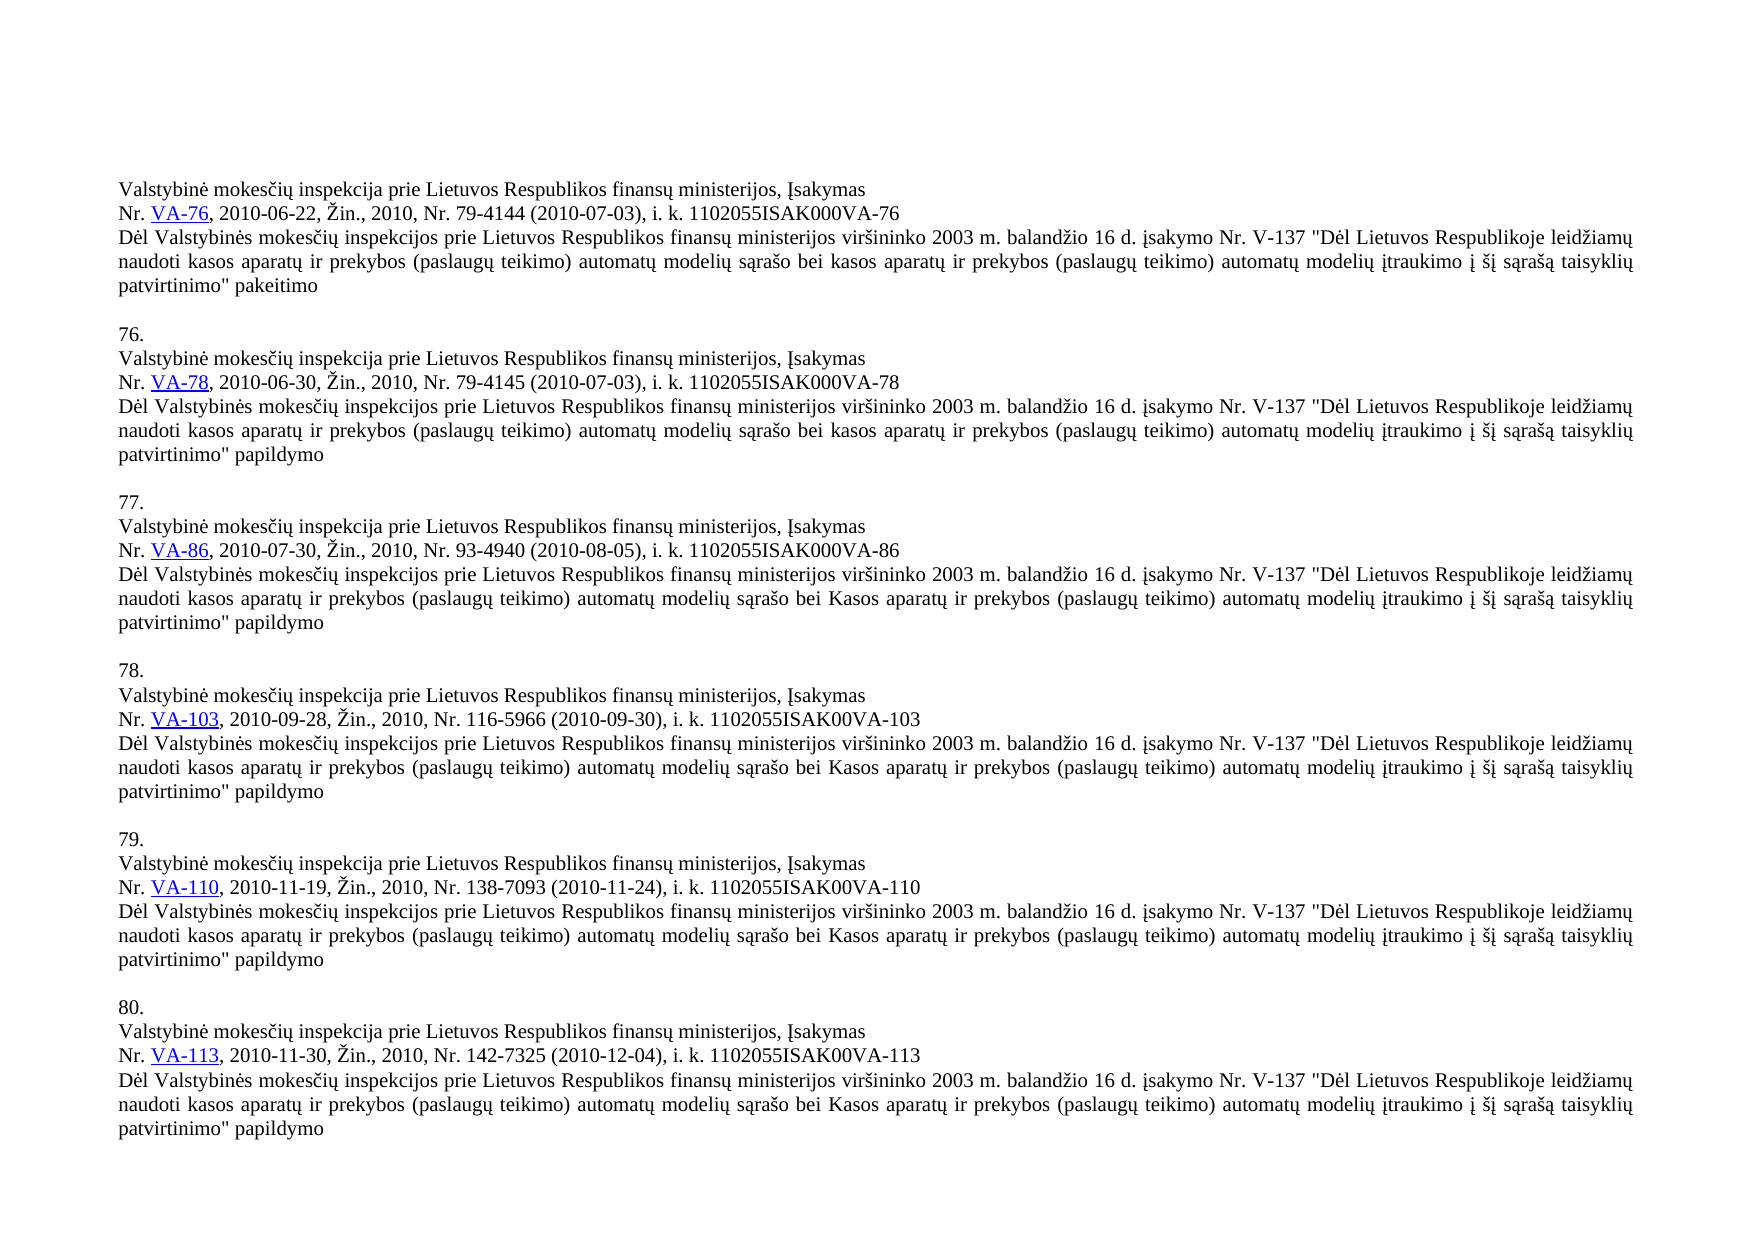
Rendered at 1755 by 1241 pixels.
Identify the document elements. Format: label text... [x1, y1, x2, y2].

text 77. [118, 490, 1636, 514]
text Valstybinė mokesčių inspekcija prie Lietuvos Respublikos finansų ministerijos, Įsakymas [118, 682, 1636, 707]
text Nr. VA-76, 2010-06-22, Žin., 2010, Nr. 79-4144 (2010-07-03), i. k. 1102055ISAK000VA-76 [118, 201, 1636, 225]
text Dėl Valstybinės mokesčių inspekcijos prie Lietuvos Respublikos finansų ministerijos viršininko 2003 m. balandžio 16 d. įsakymo Nr. V-137 "Dėl Lietuvos Respublikoje leidžiamų naudoti kasos aparatų ir prekybos (paslaugų teikimo) automatų modelių sąrašo bei Kasos aparatų ir prekybos (paslaugų teikimo) automatų modelių įtraukimo į šį sąrašą taisyklių patvirtinimo" papildymo [118, 899, 1636, 971]
text Dėl Valstybinės mokesčių inspekcijos prie Lietuvos Respublikos finansų ministerijos viršininko 2003 m. balandžio 16 d. įsakymo Nr. V-137 "Dėl Lietuvos Respublikoje leidžiamų naudoti kasos aparatų ir prekybos (paslaugų teikimo) automatų modelių sąrašo bei Kasos aparatų ir prekybos (paslaugų teikimo) automatų modelių įtraukimo į šį sąrašą taisyklių patvirtinimo" papildymo [118, 562, 1636, 634]
text Dėl Valstybinės mokesčių inspekcijos prie Lietuvos Respublikos finansų ministerijos viršininko 2003 m. balandžio 16 d. įsakymo Nr. V-137 "Dėl Lietuvos Respublikoje leidžiamų naudoti kasos aparatų ir prekybos (paslaugų teikimo) automatų modelių sąrašo bei Kasos aparatų ir prekybos (paslaugų teikimo) automatų modelių įtraukimo į šį sąrašą taisyklių patvirtinimo" papildymo [118, 731, 1636, 803]
text Valstybinė mokesčių inspekcija prie Lietuvos Respublikos finansų ministerijos, Įsakymas [118, 346, 1636, 370]
text Nr. VA-86, 2010-07-30, Žin., 2010, Nr. 93-4940 (2010-08-05), i. k. 1102055ISAK000VA-86 [118, 538, 1636, 562]
text Nr. VA-78, 2010-06-30, Žin., 2010, Nr. 79-4145 (2010-07-03), i. k. 1102055ISAK000VA-78 [118, 370, 1636, 394]
text 78. [118, 658, 1636, 682]
text Valstybinė mokesčių inspekcija prie Lietuvos Respublikos finansų ministerijos, Įsakymas [118, 177, 1636, 201]
text Valstybinė mokesčių inspekcija prie Lietuvos Respublikos finansų ministerijos, Įsakymas [118, 851, 1636, 875]
text 79. [118, 827, 1636, 851]
text Nr. VA-113, 2010-11-30, Žin., 2010, Nr. 142-7325 (2010-12-04), i. k. 1102055ISAK00VA-113 [118, 1043, 1636, 1067]
text Nr. VA-110, 2010-11-19, Žin., 2010, Nr. 138-7093 (2010-11-24), i. k. 1102055ISAK00VA-110 [118, 875, 1636, 899]
text 76. [118, 322, 1636, 346]
text Valstybinė mokesčių inspekcija prie Lietuvos Respublikos finansų ministerijos, Įsakymas [118, 514, 1636, 538]
text Nr. VA-103, 2010-09-28, Žin., 2010, Nr. 116-5966 (2010-09-30), i. k. 1102055ISAK00VA-103 [118, 707, 1636, 731]
text Valstybinė mokesčių inspekcija prie Lietuvos Respublikos finansų ministerijos, Įsakymas [118, 1019, 1636, 1043]
text Dėl Valstybinės mokesčių inspekcijos prie Lietuvos Respublikos finansų ministerijos viršininko 2003 m. balandžio 16 d. įsakymo Nr. V-137 "Dėl Lietuvos Respublikoje leidžiamų naudoti kasos aparatų ir prekybos (paslaugų teikimo) automatų modelių sąrašo bei kasos aparatų ir prekybos (paslaugų teikimo) automatų modelių įtraukimo į šį sąrašą taisyklių patvirtinimo" papildymo [118, 394, 1636, 466]
text Dėl Valstybinės mokesčių inspekcijos prie Lietuvos Respublikos finansų ministerijos viršininko 2003 m. balandžio 16 d. įsakymo Nr. V-137 "Dėl Lietuvos Respublikoje leidžiamų naudoti kasos aparatų ir prekybos (paslaugų teikimo) automatų modelių sąrašo bei Kasos aparatų ir prekybos (paslaugų teikimo) automatų modelių įtraukimo į šį sąrašą taisyklių patvirtinimo" papildymo [118, 1067, 1636, 1140]
text Dėl Valstybinės mokesčių inspekcijos prie Lietuvos Respublikos finansų ministerijos viršininko 2003 m. balandžio 16 d. įsakymo Nr. V-137 "Dėl Lietuvos Respublikoje leidžiamų naudoti kasos aparatų ir prekybos (paslaugų teikimo) automatų modelių sąrašo bei kasos aparatų ir prekybos (paslaugų teikimo) automatų modelių įtraukimo į šį sąrašą taisyklių patvirtinimo" pakeitimo [118, 225, 1636, 297]
text 80. [118, 995, 1636, 1019]
